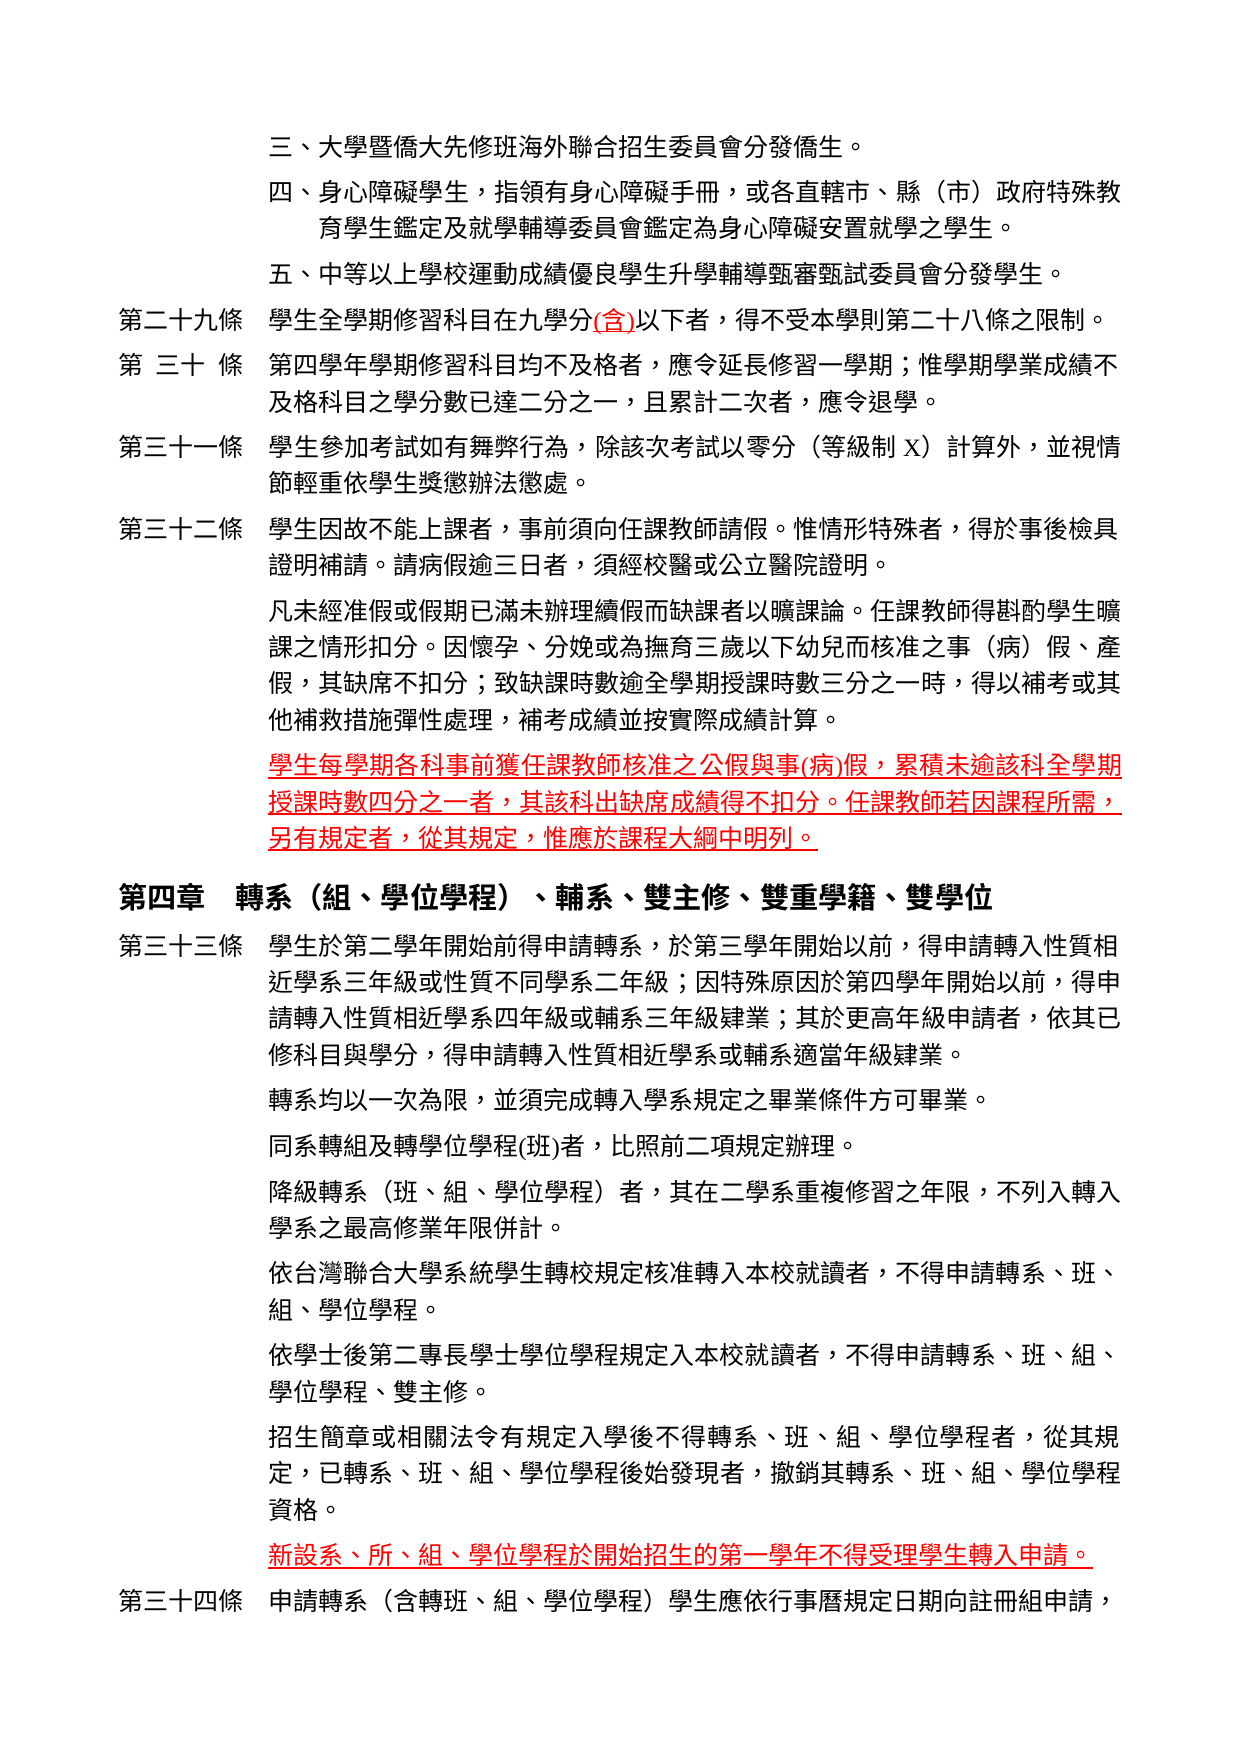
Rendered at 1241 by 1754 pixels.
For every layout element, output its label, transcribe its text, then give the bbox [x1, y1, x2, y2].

text 四、身心障礙學生，指領有身心障礙手冊，或各直轄市、縣（市）政府特殊教育學生鑑定及就學輔導委員會鑑定為身心障礙安置就學之學生。 [268, 173, 1122, 245]
text 第三十三條 學生於第二學年開始前得申請轉系，於第三學年開始以前，得申請轉入性質相近學系三年級或性質不同學系二年級；因特殊原因於第四學年開始以前，得申請轉入性質相近學系四年級或輔系三年級肄業；其於更高年級申請者，依其已修科目與學分，得申請轉入性質相近學系或輔系適當年級肄業。 [118, 926, 1122, 1071]
text 依學士後第二專長學士學位學程規定入本校就讀者，不得申請轉系、班、組、學位學程、雙主修。 [268, 1336, 1122, 1408]
text 依台灣聯合大學系統學生轉校規定核准轉入本校就讀者，不得申請轉系、班、組、學位學程。 [268, 1254, 1122, 1326]
text 授課時數四分之一者，其該科出缺席成績得不扣分。任課教師若因課程所需， [268, 779, 1122, 813]
text 第三十一條 學生參加考試如有舞弊行為，除該次考試以零分（等級制X）計算外，並視情節輕重依學生獎懲辦法懲處。 [118, 428, 1122, 500]
text 另有規定者，從其規定，惟應於課程大綱中明列。 [268, 815, 1122, 854]
text 第四章 轉系（組、學位學程）、輔系、雙主修、雙重學籍、雙學位 [118, 854, 1122, 917]
text 新設系、所、組、學位學程於開始招生的第一學年不得受理學生轉入申請。 [268, 1536, 1122, 1572]
text 第三十二條 學生因故不能上課者，事前須向任課教師請假。惟情形特殊者，得於事後檢具證明補請。請病假逾三日者，須經校醫或公立醫院證明。 [118, 509, 1122, 582]
text 降級轉系（班、組、學位學程）者，其在二學系重複修習之年限，不列入轉入學系之最高修業年限併計。 [268, 1172, 1122, 1244]
text 招生簡章或相關法令有規定入學後不得轉系、班、組、學位學程者，從其規定，已轉系、班、組、學位學程後始發現者，撤銷其轉系、班、組、學位學程資格。 [268, 1418, 1122, 1526]
text 三、大學暨僑大先修班海外聯合招生委員會分發僑生。 [268, 127, 1122, 163]
text 凡未經准假或假期已滿未辦理續假而缺課者以曠課論。任課教師得斟酌學生曠課之情形扣分。因懷孕、分娩或為撫育三歲以下幼兒而核准之事（病）假、產假，其缺席不扣分；致缺課時數逾全學期授課時數三分之一時，得以補考或其他補救措施彈性處理，補考成績並按實際成績計算。 [268, 591, 1122, 736]
text 第二十九條 學生全學期修習科目在九學分(含)以下者，得不受本學則第二十八條之限制。 [118, 300, 1122, 336]
text 學生每學期各科事前獲任課教師核准之公假與事(病)假，累積未逾該科全學期 [268, 746, 1122, 777]
text 同系轉組及轉學位學程(班)者，比照前二項規定辦理。 [268, 1126, 1122, 1163]
text 轉系均以一次為限，並須完成轉入學系規定之畢業條件方可畢業。 [268, 1081, 1122, 1117]
text 第三十四條 申請轉系（含轉班、組、學位學程）學生應依行事曆規定日期向註冊組申請， [118, 1581, 1122, 1618]
text 第 三十 條 第四學年學期修習科目均不及格者，應令延長修習一學期；惟學期學業成績不及格科目之學分數已達二分之一，且累計二次者，應令退學。 [118, 346, 1122, 418]
text 五、中等以上學校運動成績優良學生升學輔導甄審甄試委員會分發學生。 [268, 254, 1122, 291]
